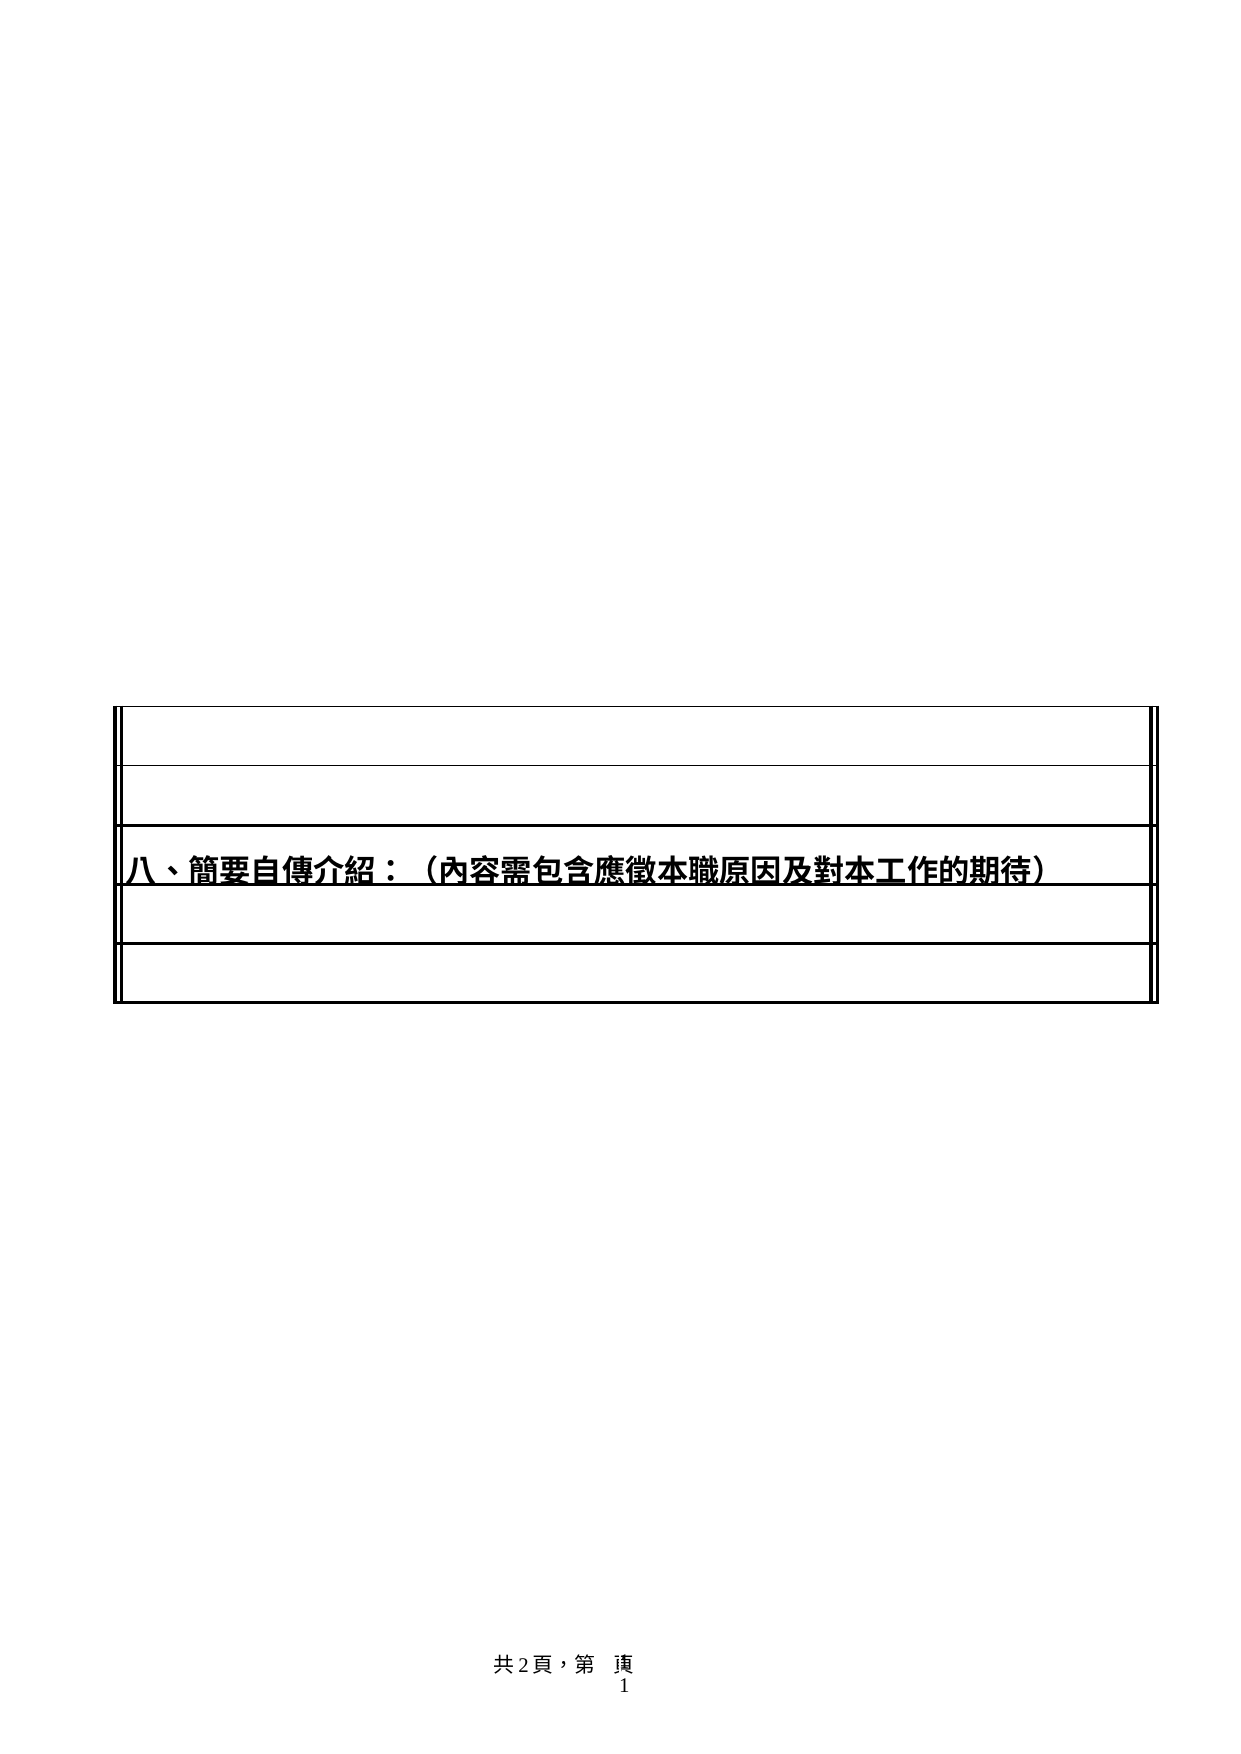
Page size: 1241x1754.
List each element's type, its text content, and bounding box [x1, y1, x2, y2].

table_cell [123, 886, 1149, 942]
table_cell [123, 707, 1149, 765]
table_cell 八、簡要自傳介紹：（內容需包含應徵本職原因及對本工作的期待） [123, 827, 1149, 883]
table_cell [123, 766, 1149, 824]
table_cell [123, 945, 1149, 1001]
